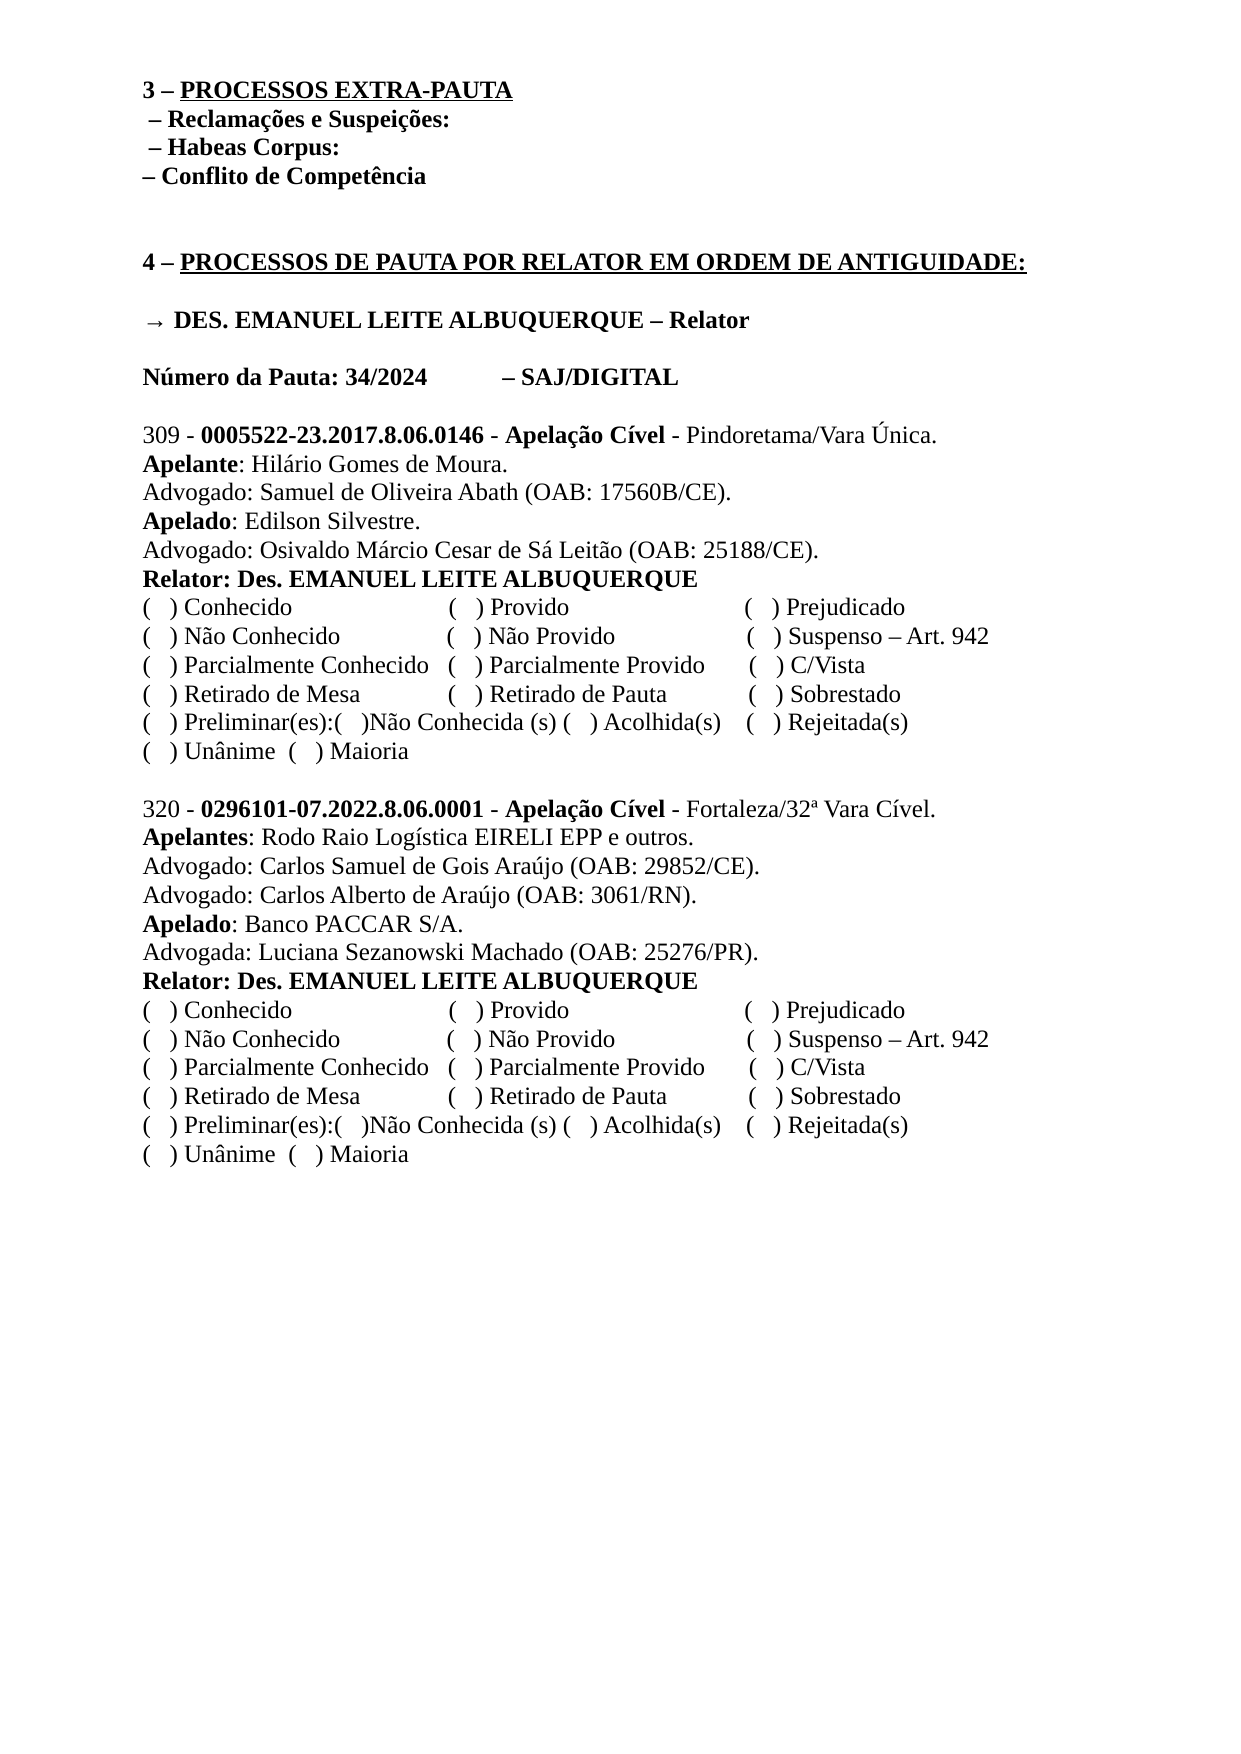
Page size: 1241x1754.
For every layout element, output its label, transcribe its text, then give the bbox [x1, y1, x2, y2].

text Apelante: Hilário Gomes de Moura. [142, 449, 1141, 477]
text Apelado: Banco PACCAR S/A. [142, 909, 1141, 937]
text ( ) Não Conhecido ( ) Não Provido ( ) Suspenso – Art. 942 [142, 621, 1158, 650]
text 320 - 0296101-07.2022.8.06.0001 - Apelação Cível - Fortaleza/32ª Vara Cível. [142, 794, 1141, 822]
text Advogada: Luciana Sezanowski Machado (OAB: 25276/PR). [142, 937, 1141, 966]
text Apelantes: Rodo Raio Logística EIRELI EPP e outros. [142, 822, 1141, 851]
text ( ) Retirado de Mesa ( ) Retirado de Pauta ( ) Sobrestado [142, 1081, 1158, 1110]
text 309 - 0005522-23.2017.8.06.0146 - Apelação Cível - Pindoretama/Vara Única. [142, 420, 1141, 449]
text 4 – PROCESSOS DE PAUTA POR RELATOR EM ORDEM DE ANTIGUIDADE: [142, 247, 1141, 276]
text ( ) Parcialmente Conhecido ( ) Parcialmente Provido ( ) C/Vista [142, 1052, 1158, 1081]
text Relator: Des. EMANUEL LEITE ALBUQUERQUE [142, 564, 1141, 592]
text Advogado: Samuel de Oliveira Abath (OAB: 17560B/CE). [142, 477, 1141, 506]
text Advogado: Osivaldo Márcio Cesar de Sá Leitão (OAB: 25188/CE). [142, 535, 1141, 564]
text Advogado: Carlos Samuel de Gois Araújo (OAB: 29852/CE). [142, 851, 1141, 880]
text Apelado: Edilson Silvestre. [142, 506, 1141, 535]
text ( ) Parcialmente Conhecido ( ) Parcialmente Provido ( ) C/Vista [142, 650, 1158, 679]
text → DES. EMANUEL LEITE ALBUQUERQUE – Relator [142, 305, 1141, 334]
text – Conflito de Competência [142, 161, 1141, 190]
text Relator: Des. EMANUEL LEITE ALBUQUERQUE [142, 966, 1141, 995]
text Advogado: Carlos Alberto de Araújo (OAB: 3061/RN). [142, 880, 1141, 909]
text ( ) Retirado de Mesa ( ) Retirado de Pauta ( ) Sobrestado [142, 679, 1158, 707]
text ( ) Não Conhecido ( ) Não Provido ( ) Suspenso – Art. 942 [142, 1024, 1158, 1052]
text ( ) Unânime ( ) Maioria [142, 1139, 1158, 1167]
text ( ) Preliminar(es):( )Não Conhecida (s) ( ) Acolhida(s) ( ) Rejeitada(s) [142, 707, 1158, 736]
text Número da Pauta: 34/2024 – SAJ/DIGITAL [142, 362, 1141, 391]
text ( ) Unânime ( ) Maioria [142, 736, 1158, 765]
text ( ) Conhecido ( ) Provido ( ) Prejudicado [142, 995, 1141, 1024]
text 3 – PROCESSOS EXTRA-PAUTA [142, 75, 1141, 104]
text ( ) Conhecido ( ) Provido ( ) Prejudicado [142, 592, 1141, 621]
text – Reclamações e Suspeições: [142, 104, 1141, 132]
text – Habeas Corpus: [142, 132, 1141, 161]
text ( ) Preliminar(es):( )Não Conhecida (s) ( ) Acolhida(s) ( ) Rejeitada(s) [142, 1110, 1158, 1139]
